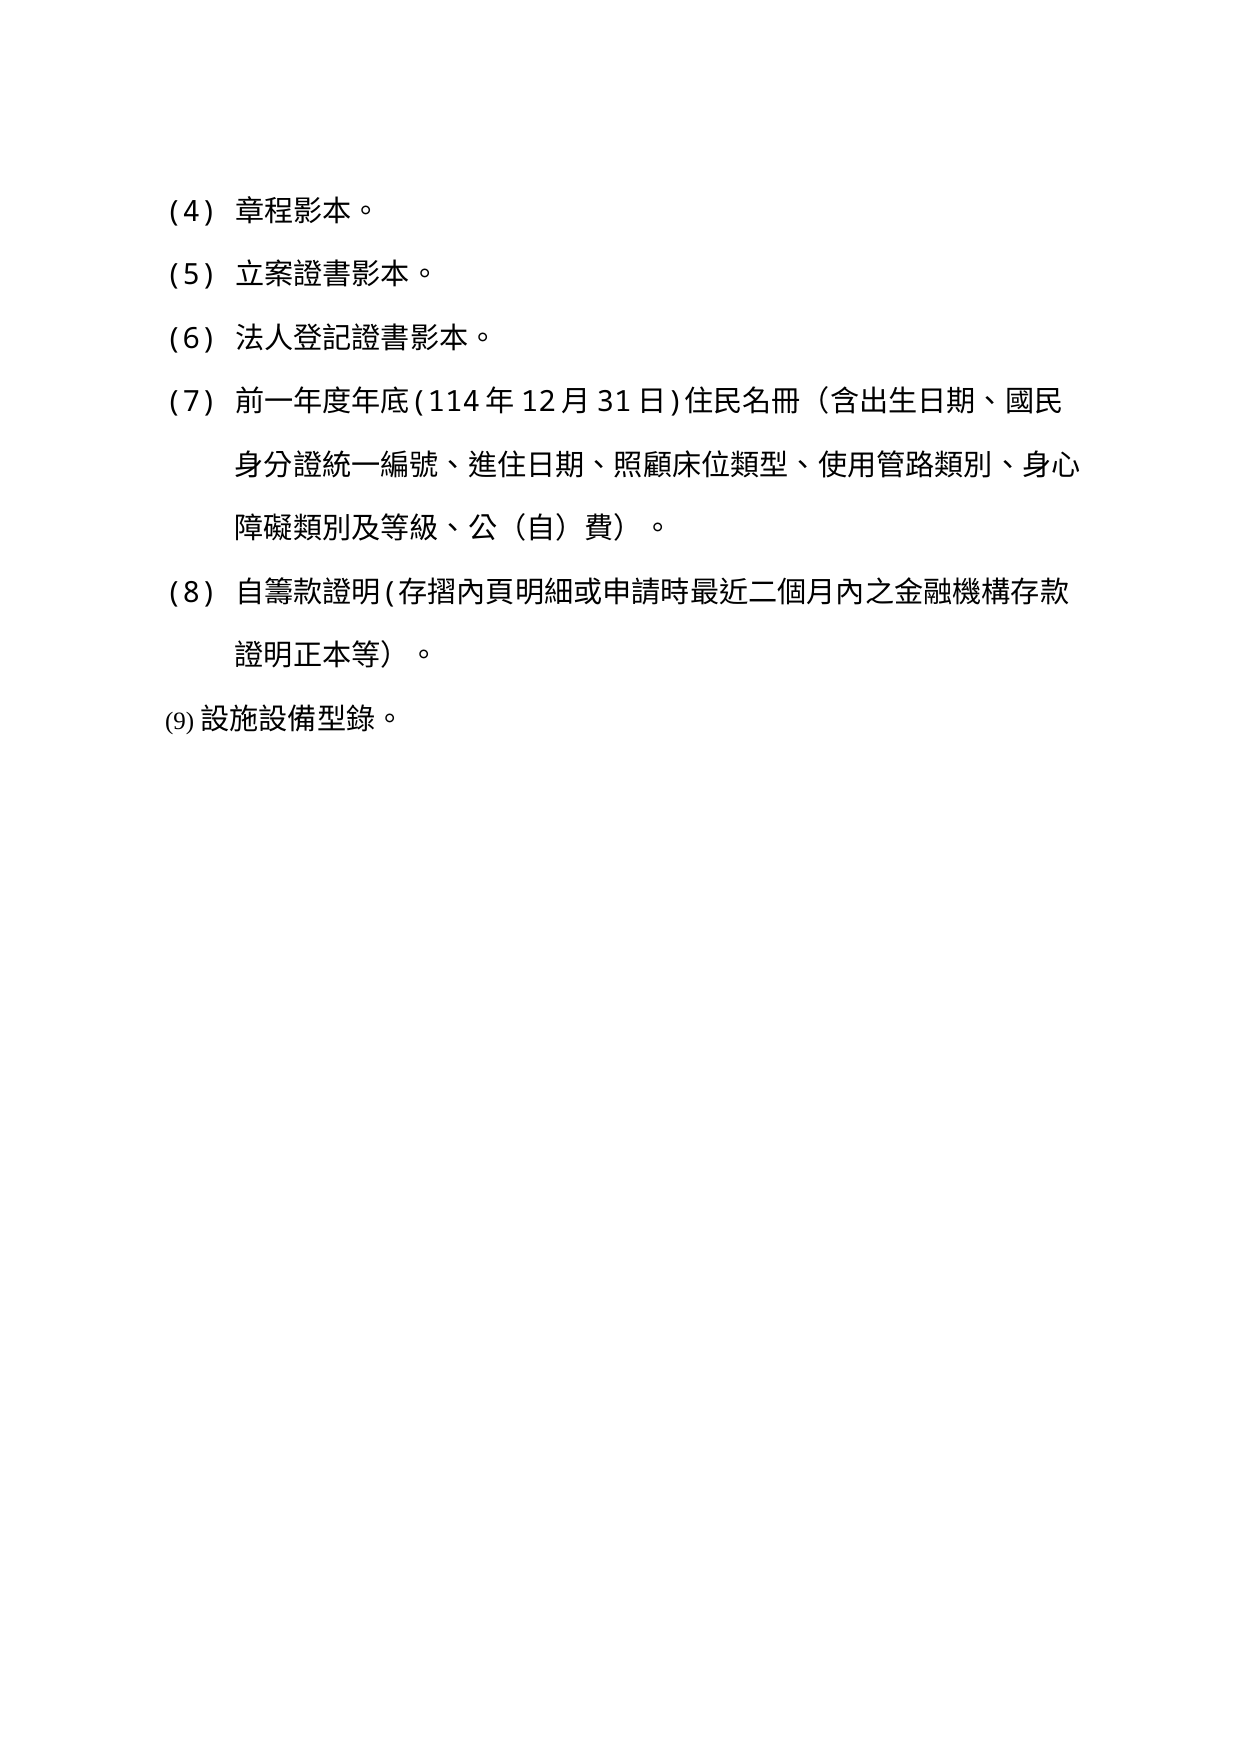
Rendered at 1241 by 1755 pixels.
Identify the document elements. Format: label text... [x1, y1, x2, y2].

list 前一年度年底(114年12月31日)住民名冊（含出生日期、國民身分證統一編號、進住日期、照顧床位類型、使用管路類別、身心障礙類別及等級、公（自）費）。 [165, 378, 1090, 547]
list 章程影本。 [165, 187, 1090, 229]
list 法人登記證書影本。 [165, 314, 1090, 357]
list 立案證書影本。 [165, 251, 1090, 293]
list 設施設備型錄。 [165, 695, 1090, 737]
list 自籌款證明(存摺內頁明細或申請時最近二個月內之金融機構存款證明正本等）。 [165, 568, 1090, 674]
